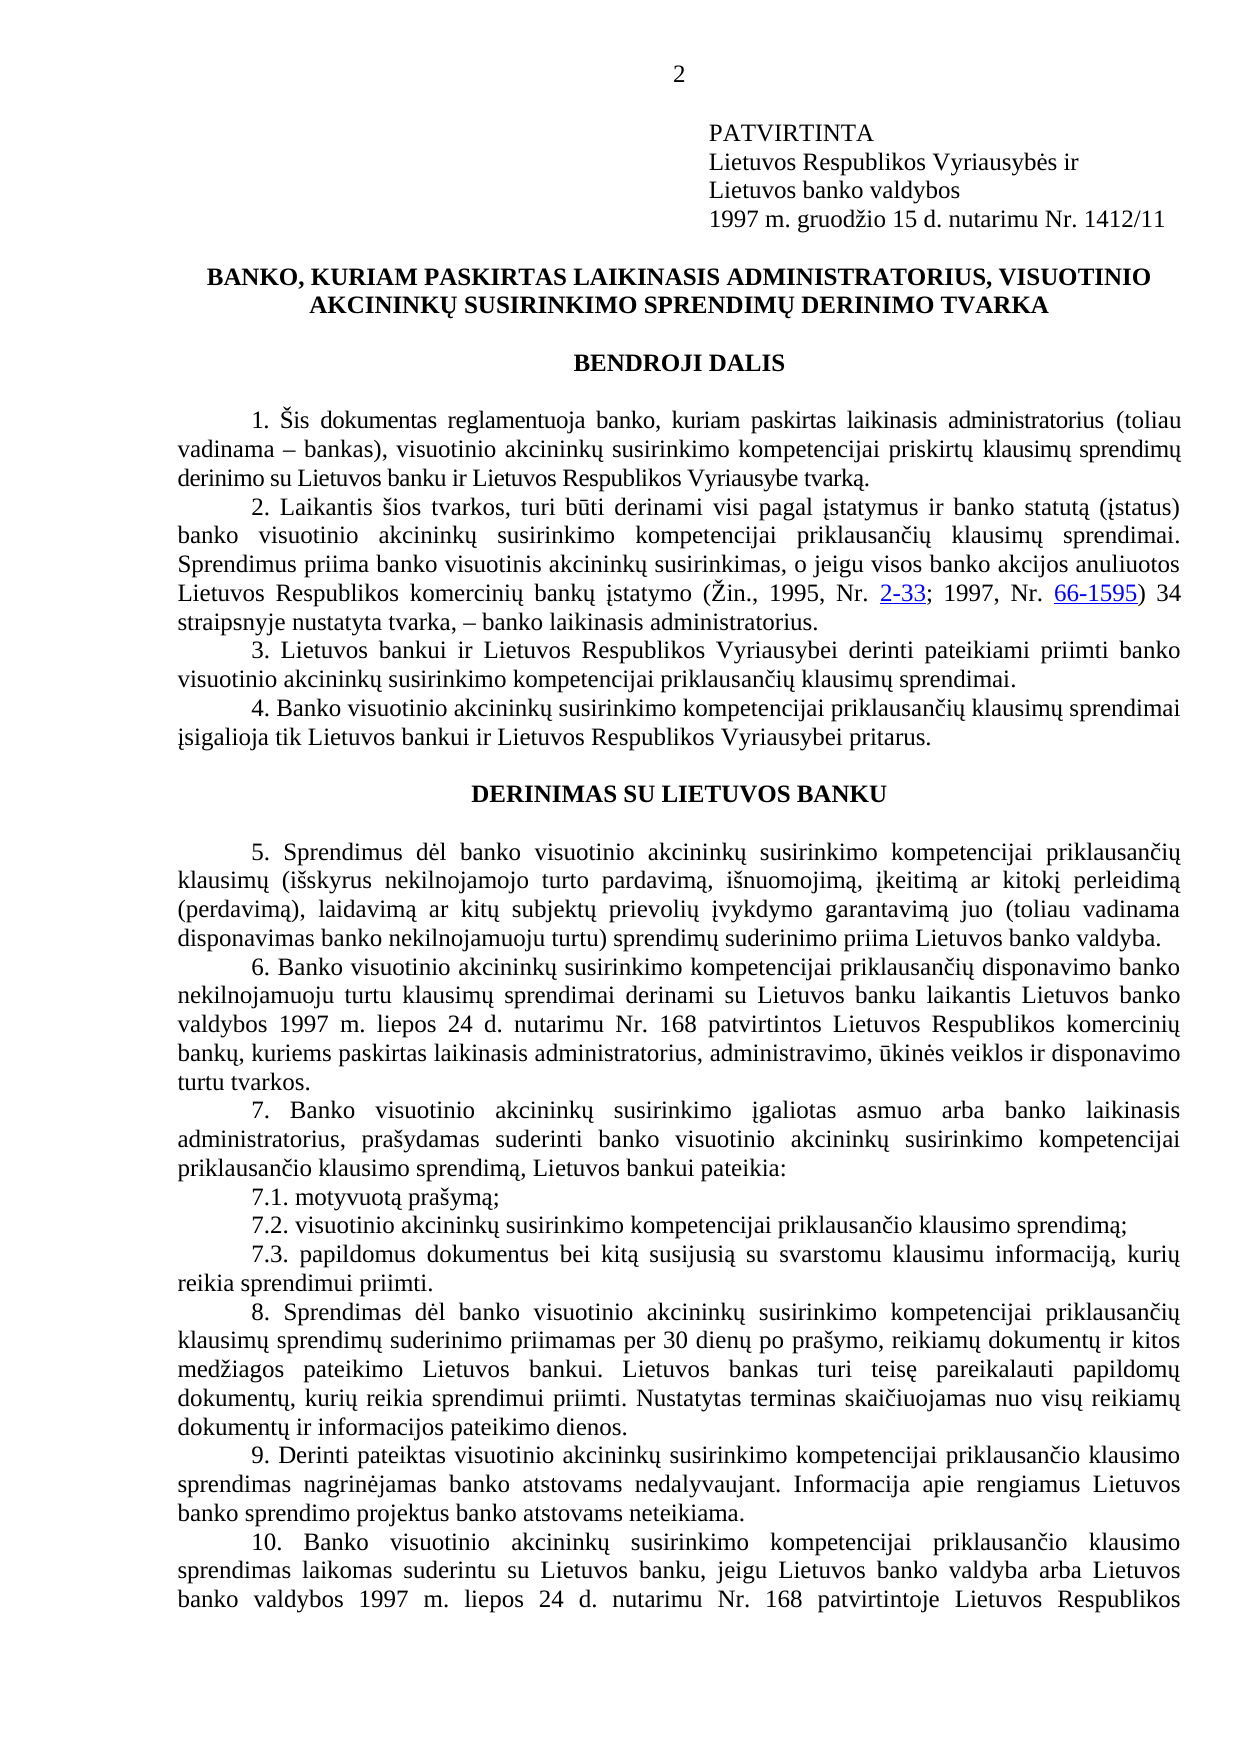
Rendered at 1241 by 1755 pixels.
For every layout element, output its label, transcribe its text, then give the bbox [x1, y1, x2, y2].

text Derinimas su Lietuvos banku [177, 779, 1181, 808]
text Banko, kuriam paskirtas laikinasis administratorius, visuotinio akcininkų susirinkimo sprendimų derinimo tvarka [177, 262, 1181, 319]
text Lietuvos banko valdybos [177, 176, 1181, 204]
text 10. Banko visuotinio akcininkų susirinkimo kompetencijai priklausančio klausimo sprendimas laikomas suderintu su Lietuvos banku, jeigu Lietuvos banko valdyba arba Lietuvos banko valdybos 1997 m. liepos 24 d. nutarimu Nr. 168 patvirtintoje Lietuvos Respublikos [177, 1527, 1181, 1613]
text 7.2. visuotinio akcininkų susirinkimo kompetencijai priklausančio klausimo sprendimą; [177, 1211, 1181, 1239]
text 7.3. papildomus dokumentus bei kitą susijusią su svarstomu klausimu informaciją, kurių reikia sprendimui priimti. [177, 1239, 1181, 1297]
text 1997 m. gruodžio 15 d. nutarimu Nr. 1412/11 [177, 204, 1181, 233]
text 9. Derinti pateiktas visuotinio akcininkų susirinkimo kompetencijai priklausančio klausimo sprendimas nagrinėjamas banko atstovams nedalyvaujant. Informacija apie rengiamus Lietuvos banko sprendimo projektus banko atstovams neteikiama. [177, 1441, 1181, 1527]
text Bendroji dalis [177, 348, 1181, 377]
text 4. Banko visuotinio akcininkų susirinkimo kompetencijai priklausančių klausimų sprendimai įsigalioja tik Lietuvos bankui ir Lietuvos Respublikos Vyriausybei pritarus. [177, 693, 1181, 751]
text Lietuvos Respublikos Vyriausybės ir [177, 147, 1181, 176]
text 7.1. motyvuotą prašymą; [177, 1182, 1181, 1211]
text Patvirtinta [177, 118, 1181, 147]
text 6. Banko visuotinio akcininkų susirinkimo kompetencijai priklausančių disponavimo banko nekilnojamuoju turtu klausimų sprendimai derinami su Lietuvos banku laikantis Lietuvos banko valdybos 1997 m. liepos 24 d. nutarimu Nr. 168 patvirtintos Lietuvos Respublikos komercinių bankų, kuriems paskirtas laikinasis administratorius, administravimo, ūkinės veiklos ir disponavimo turtu tvarkos. [177, 952, 1181, 1096]
text 8. Sprendimas dėl banko visuotinio akcininkų susirinkimo kompetencijai priklausančių klausimų sprendimų suderinimo priimamas per 30 dienų po prašymo, reikiamų dokumentų ir kitos medžiagos pateikimo Lietuvos bankui. Lietuvos bankas turi teisę pareikalauti papildomų dokumentų, kurių reikia sprendimui priimti. Nustatytas terminas skaičiuojamas nuo visų reikiamų dokumentų ir informacijos pateikimo dienos. [177, 1297, 1181, 1441]
text 7. Banko visuotinio akcininkų susirinkimo įgaliotas asmuo arba banko laikinasis administratorius, prašydamas suderinti banko visuotinio akcininkų susirinkimo kompetencijai priklausančio klausimo sprendimą, Lietuvos bankui pateikia: [177, 1096, 1181, 1182]
text 5. Sprendimus dėl banko visuotinio akcininkų susirinkimo kompetencijai priklausančių klausimų (išskyrus nekilnojamojo turto pardavimą, išnuomojimą, įkeitimą ar kitokį perleidimą (perdavimą), laidavimą ar kitų subjektų prievolių įvykdymo garantavimą juo (toliau vadinama disponavimas banko nekilnojamuoju turtu) sprendimų suderinimo priima Lietuvos banko valdyba. [177, 837, 1181, 952]
text 1. Šis dokumentas reglamentuoja banko, kuriam paskirtas laikinasis administratorius (toliau vadinama – bankas), visuotinio akcininkų susirinkimo kompetencijai priskirtų klausimų sprendimų derinimo su Lietuvos banku ir Lietuvos Respublikos Vyriausybe tvarką. [177, 406, 1181, 492]
text 2. Laikantis šios tvarkos, turi būti derinami visi pagal įstatymus ir banko statutą (įstatus) banko visuotinio akcininkų susirinkimo kompetencijai priklausančių klausimų sprendimai. Sprendimus priima banko visuotinis akcininkų susirinkimas, o jeigu visos banko akcijos anuliuotos Lietuvos Respublikos komercinių bankų įstatymo (Žin., 1995, Nr. 2-33; 1997, Nr. 66-1595) 34 straipsnyje nustatyta tvarka, – banko laikinasis administratorius. [177, 492, 1181, 636]
text 3. Lietuvos bankui ir Lietuvos Respublikos Vyriausybei derinti pateikiami priimti banko visuotinio akcininkų susirinkimo kompetencijai priklausančių klausimų sprendimai. [177, 636, 1181, 693]
